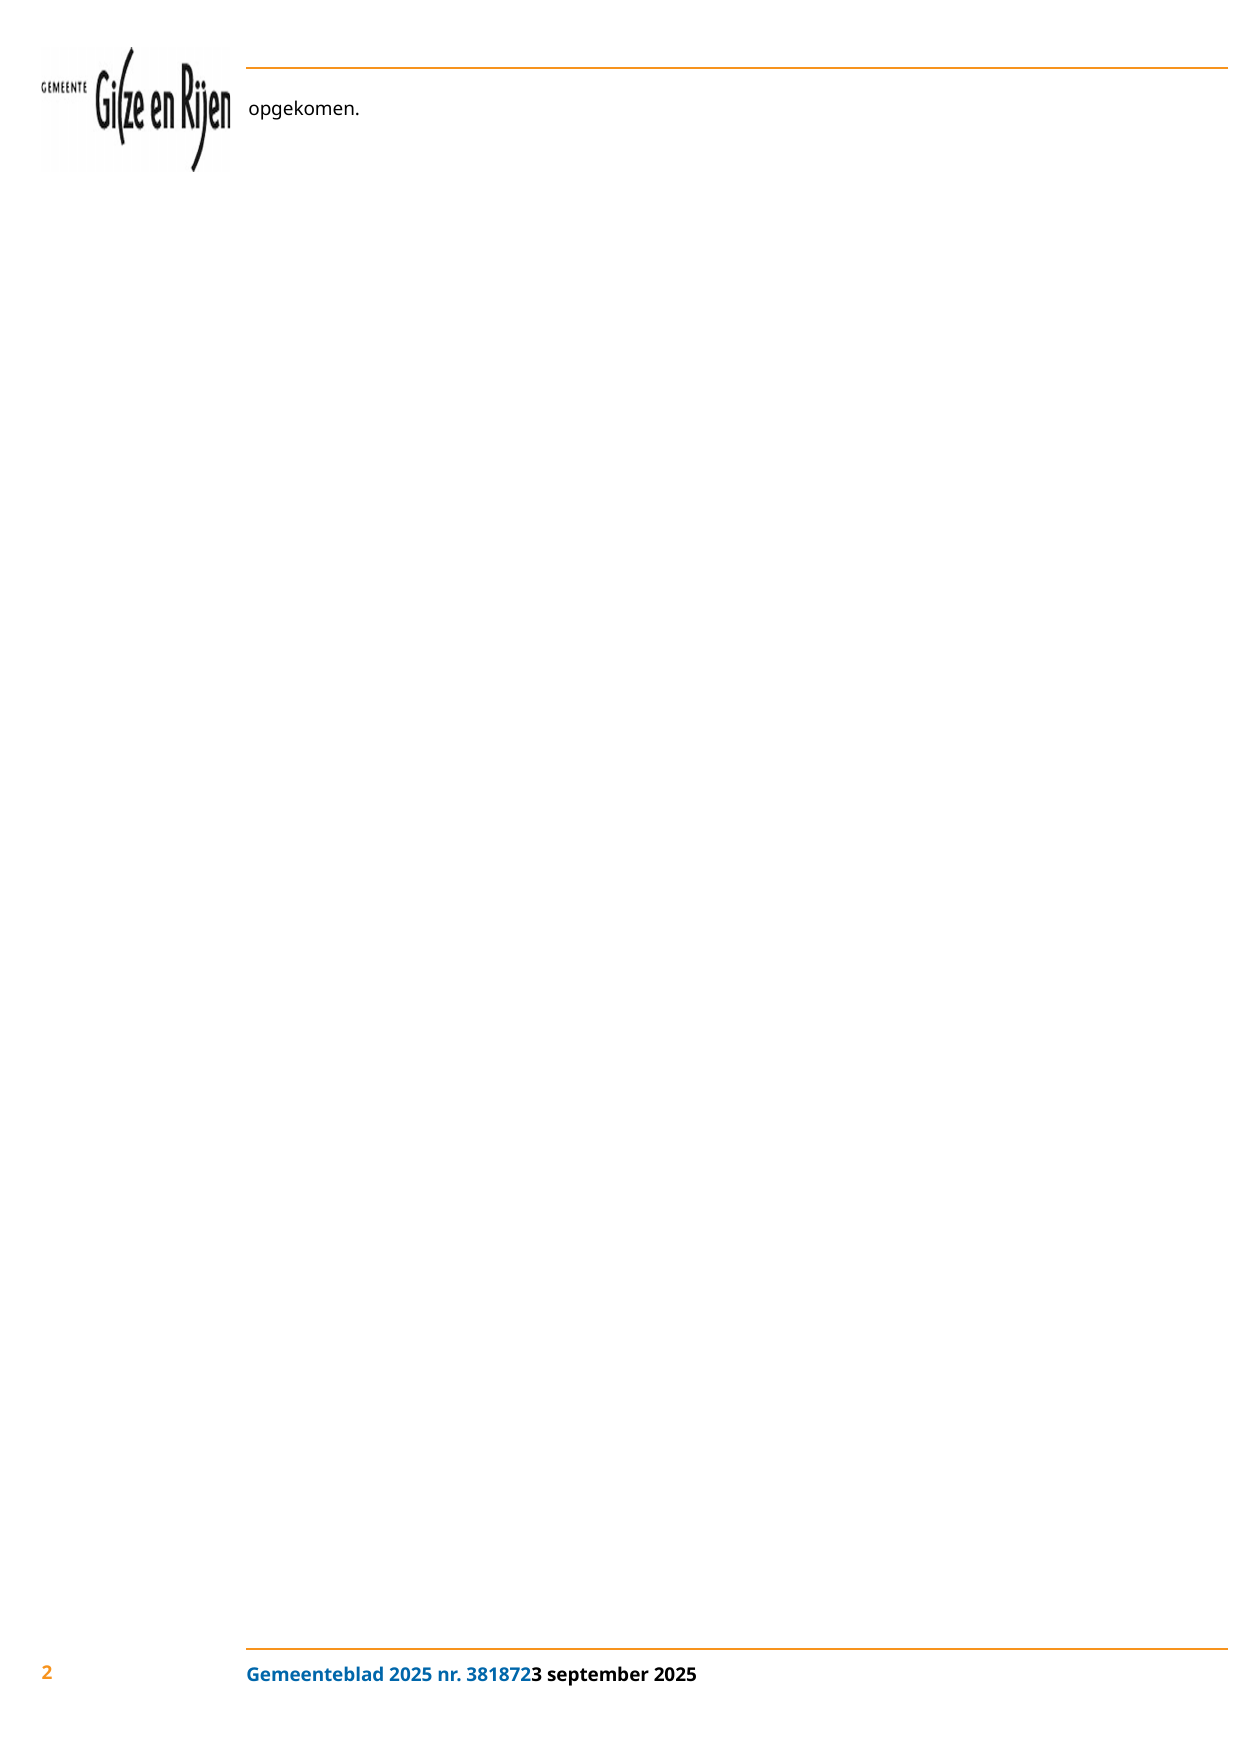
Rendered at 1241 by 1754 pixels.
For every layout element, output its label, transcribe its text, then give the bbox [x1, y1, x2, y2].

picture [41, 47, 231, 172]
text opgekomen. [248, 95, 1152, 121]
